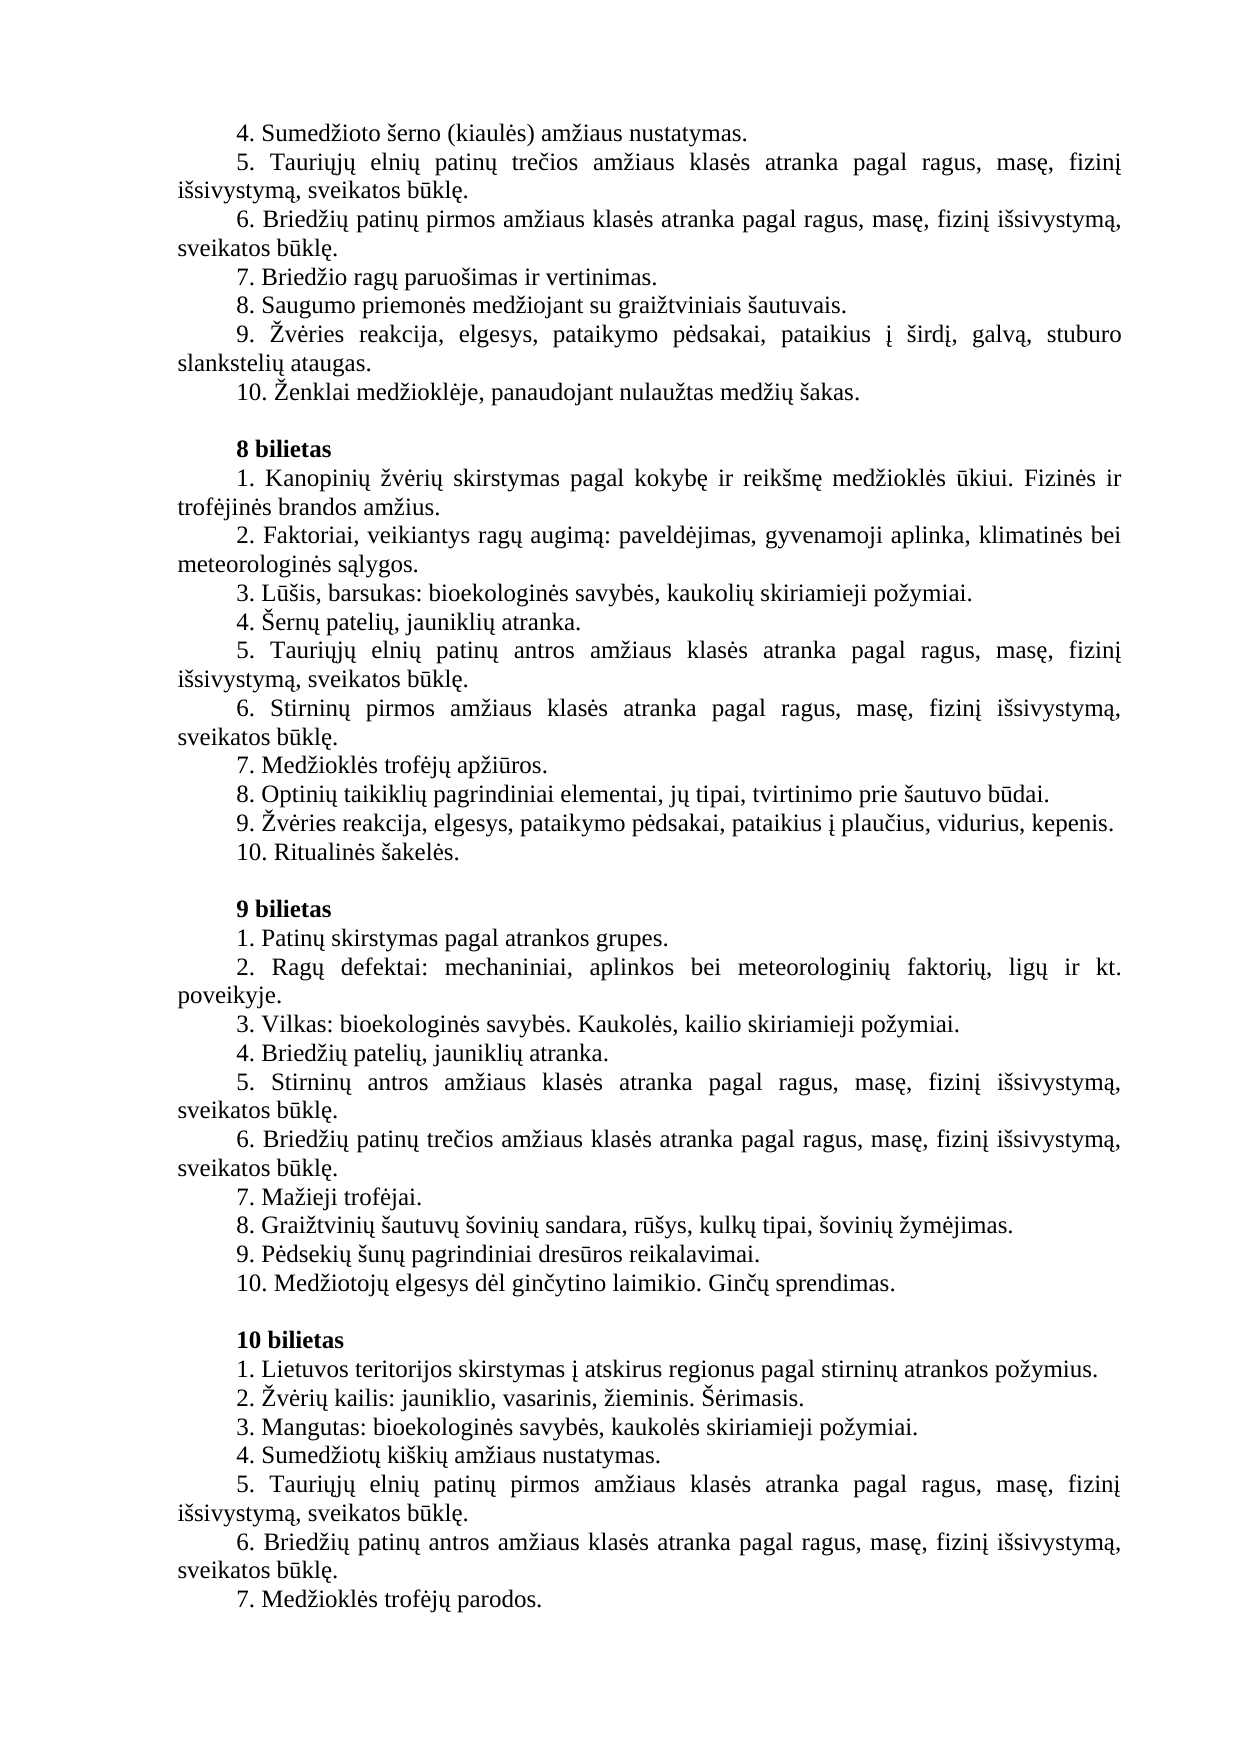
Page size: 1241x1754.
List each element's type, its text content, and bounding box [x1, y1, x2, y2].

text 1. Kanopinių žvėrių skirstymas pagal kokybę ir reikšmę medžioklės ūkiui. Fizinės ir trofėjinės brandos amžius. [177, 463, 1122, 521]
text 4. Sumedžiotų kiškių amžiaus nustatymas. [177, 1441, 1122, 1469]
text 3. Lūšis, barsukas: bioekologinės savybės, kaukolių skiriamieji požymiai. [177, 578, 1122, 607]
text 9. Žvėries reakcija, elgesys, pataikymo pėdsakai, pataikius į plaučius, vidurius, kepenis. [177, 808, 1122, 837]
text 8. Graižtvinių šautuvų šovinių sandara, rūšys, kulkų tipai, šovinių žymėjimas. [177, 1211, 1122, 1239]
text 10. Ženklai medžioklėje, panaudojant nulaužtas medžių šakas. [177, 377, 1122, 406]
text 5. Tauriųjų elnių patinų antros amžiaus klasės atranka pagal ragus, masę, fizinį išsivystymą, sveikatos būklę. [177, 636, 1122, 693]
text 8 bilietas [177, 434, 1122, 463]
text 2. Žvėrių kailis: jauniklio, vasarinis, žieminis. Šėrimasis. [177, 1383, 1122, 1412]
text 5. Tauriųjų elnių patinų trečios amžiaus klasės atranka pagal ragus, masę, fizinį išsivystymą, sveikatos būklę. [177, 147, 1122, 204]
text 6. Briedžių patinų pirmos amžiaus klasės atranka pagal ragus, masę, fizinį išsivystymą, sveikatos būklę. [177, 204, 1122, 262]
text 6. Briedžių patinų trečios amžiaus klasės atranka pagal ragus, masę, fizinį išsivystymą, sveikatos būklę. [177, 1124, 1122, 1182]
text 5. Stirninų antros amžiaus klasės atranka pagal ragus, masę, fizinį išsivystymą, sveikatos būklę. [177, 1067, 1122, 1124]
text 4. Sumedžioto šerno (kiaulės) amžiaus nustatymas. [177, 118, 1122, 147]
text 6. Briedžių patinų antros amžiaus klasės atranka pagal ragus, masę, fizinį išsivystymą, sveikatos būklę. [177, 1527, 1122, 1584]
text 2. Ragų defektai: mechaniniai, aplinkos bei meteorologinių faktorių, ligų ir kt. poveikyje. [177, 952, 1122, 1009]
text 7. Medžioklės trofėjų apžiūros. [177, 751, 1122, 779]
text 3. Vilkas: bioekologinės savybės. Kaukolės, kailio skiriamieji požymiai. [177, 1009, 1122, 1038]
text 9. Pėdsekių šunų pagrindiniai dresūros reikalavimai. [177, 1239, 1122, 1268]
text 2. Faktoriai, veikiantys ragų augimą: paveldėjimas, gyvenamoji aplinka, klimatinės bei meteorologinės sąlygos. [177, 521, 1122, 578]
text 8. Saugumo priemonės medžiojant su graižtviniais šautuvais. [177, 291, 1122, 319]
text 4. Šernų patelių, jauniklių atranka. [177, 607, 1122, 636]
text 8. Optinių taikiklių pagrindiniai elementai, jų tipai, tvirtinimo prie šautuvo būdai. [177, 779, 1122, 808]
text 1. Lietuvos teritorijos skirstymas į atskirus regionus pagal stirninų atrankos požymius. [177, 1354, 1122, 1383]
text 7. Briedžio ragų paruošimas ir vertinimas. [177, 262, 1122, 291]
text 4. Briedžių patelių, jauniklių atranka. [177, 1038, 1122, 1067]
text 5. Tauriųjų elnių patinų pirmos amžiaus klasės atranka pagal ragus, masę, fizinį išsivystymą, sveikatos būklę. [177, 1469, 1122, 1527]
text 3. Mangutas: bioekologinės savybės, kaukolės skiriamieji požymiai. [177, 1412, 1122, 1441]
text 9. Žvėries reakcija, elgesys, pataikymo pėdsakai, pataikius į širdį, galvą, stuburo slankstelių ataugas. [177, 319, 1122, 377]
text 7. Medžioklės trofėjų parodos. [177, 1584, 1122, 1613]
text 10 bilietas [177, 1326, 1122, 1354]
text 1. Patinų skirstymas pagal atrankos grupes. [177, 923, 1122, 952]
text 7. Mažieji trofėjai. [177, 1182, 1122, 1211]
text 9 bilietas [177, 894, 1122, 923]
text 6. Stirninų pirmos amžiaus klasės atranka pagal ragus, masę, fizinį išsivystymą, sveikatos būklę. [177, 693, 1122, 751]
text 10. Medžiotojų elgesys dėl ginčytino laimikio. Ginčų sprendimas. [177, 1268, 1122, 1297]
text 10. Ritualinės šakelės. [177, 837, 1122, 866]
